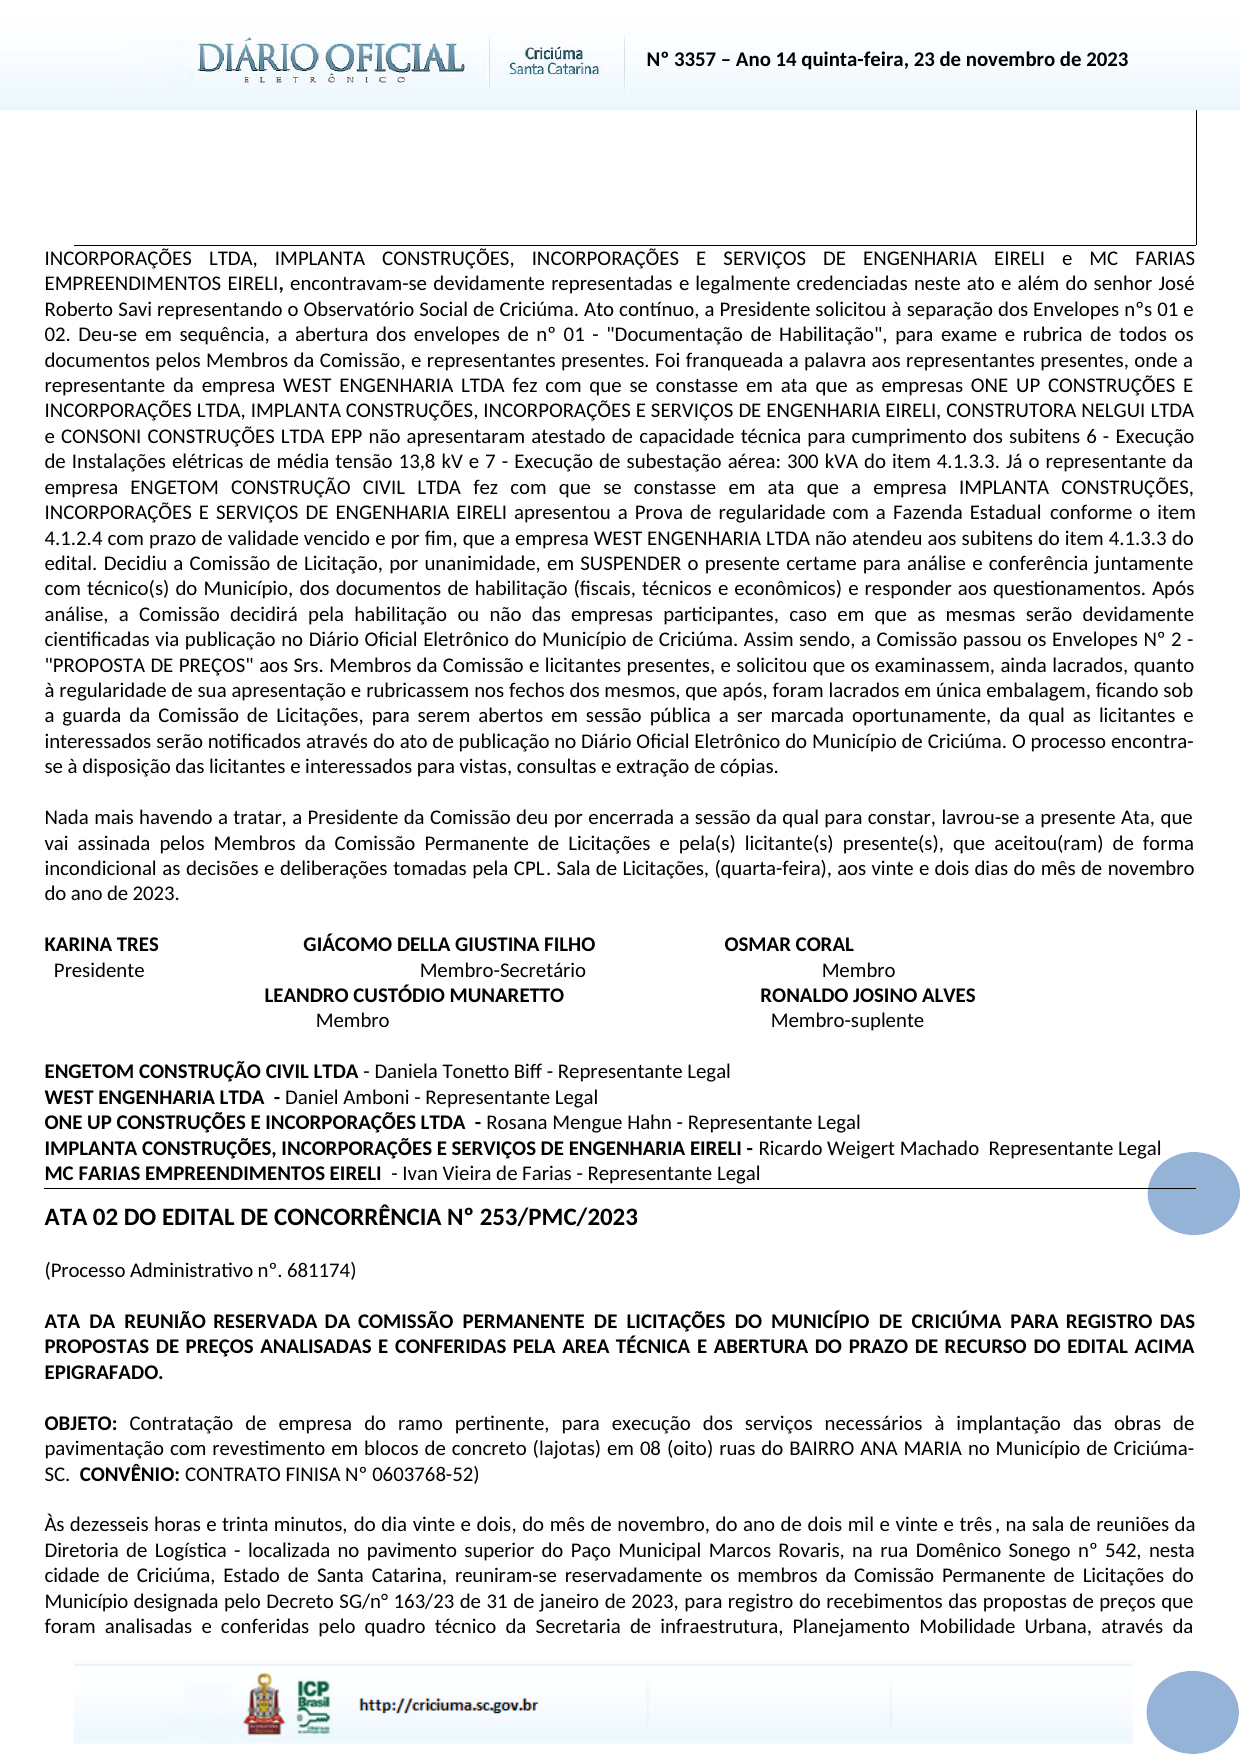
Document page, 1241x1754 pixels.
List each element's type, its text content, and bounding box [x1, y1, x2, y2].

text (Processo Administrativo nº. 681174) [44, 1257, 1196, 1283]
text ATA DA REUNIÃO RESERVADA DA COMISSÃO PERMANENTE DE LICITAÇÕES DO MUNICÍPIO DE CRICIÚMA PARA REGISTRO DAS PROPOSTAS DE PREÇOS ANALISADAS E CONFERIDAS PELA AREA TÉCNICA E ABERTURA DO PRAZO DE RECURSO DO EDITAL ACIMA EPIGRAFADO. [44, 1308, 1196, 1384]
text OBJETO: Contratação de empresa do ramo pertinente, para execução dos serviços necessários à implantação das obras de pavimentação com revestimento em blocos de concreto (lajotas) em 08 (oito) ruas do BAIRRO ANA MARIA no Município de Criciúma-SC. CONVÊNIO: CONTRATO FINISA Nº 0603768-52) [44, 1410, 1196, 1486]
text KARINA TRES GIÁCOMO DELLA GIUSTINA FILHO OSMAR CORAL [44, 931, 1196, 957]
text LEANDRO CUSTÓDIO MUNARETTO RONALDO JOSINO ALVES [44, 982, 1196, 1008]
text ENGETOM CONSTRUÇÃO CIVIL LTDA - Daniela Tonetto Biff - Representante Legal [44, 1058, 1196, 1084]
text Membro Membro-suplente [44, 1008, 1196, 1033]
text IMPLANTA CONSTRUÇÕES, INCORPORAÇÕES E SERVIÇOS DE ENGENHARIA EIRELI - Ricardo Weigert Machado Representante Legal [44, 1135, 1196, 1160]
text ONE UP CONSTRUÇÕES E INCORPORAÇÕES LTDA - Rosana Mengue Hahn - Representante Legal [44, 1109, 1196, 1135]
text WEST ENGENHARIA LTDA - Daniel Amboni - Representante Legal [44, 1084, 1196, 1109]
text Nada mais havendo a tratar, a Presidente da Comissão deu por encerrada a sessão da qual para constar, lavrou-se a presente Ata, que vai assinada pelos Membros da Comissão Permanente de Licitações e pela(s) licitante(s) presente(s), que aceitou(ram) de forma incondicional as decisões e deliberações tomadas pela CPL. Sala de Licitações, (quarta-feira), aos vinte e dois dias do mês de novembro do ano de 2023. [44, 804, 1196, 906]
text ATA 02 DO EDITAL DE CONCORRÊNCIA Nº 253/PMC/2023 [44, 1201, 1174, 1232]
text INCORPORAÇÕES LTDA, IMPLANTA CONSTRUÇÕES, INCORPORAÇÕES E SERVIÇOS DE ENGENHARIA EIRELI e MC FARIAS EMPREENDIMENTOS EIRELI, encontravam-se devidamente representadas e legalmente credenciadas neste ato e além do senhor José Roberto Savi representando o Observatório Social de Criciúma. Ato contínuo, a Presidente solicitou à separação dos Envelopes nºs 01 e 02. Deu-se em sequência, a abertura dos envelopes de nº 01 - "Documentação de Habilitação", para exame e rubrica de todos os documentos pelos Membros da Comissão, e representantes presentes. Foi franqueada a palavra aos representantes presentes, onde a representante da empresa WEST ENGENHARIA LTDA fez com que se constasse em ata que as empresas ONE UP CONSTRUÇÕES E INCORPORAÇÕES LTDA, IMPLANTA CONSTRUÇÕES, INCORPORAÇÕES E SERVIÇOS DE ENGENHARIA EIRELI, CONSTRUTORA NELGUI LTDA e CONSONI CONSTRUÇÕES LTDA EPP não apresentaram atestado de capacidade técnica para cumprimento dos subitens 6 - Execução de Instalações elétricas de média tensão 13,8 kV e 7 - Execução de subestação aérea: 300 kVA do item 4.1.3.3. Já o representante da empresa ENGETOM CONSTRUÇÃO CIVIL LTDA fez com que se constasse em ata que a empresa IMPLANTA CONSTRUÇÕES, INCORPORAÇÕES E SERVIÇOS DE ENGENHARIA EIRELI apresentou a Prova de regularidade com a Fazenda Estadual conforme o item 4.1.2.4 com prazo de validade vencido e por fim, que a empresa WEST ENGENHARIA LTDA não atendeu aos subitens do item 4.1.3.3 do edital. Decidiu a Comissão de Licitação, por unanimidade, em SUSPENDER o presente certame para análise e conferência juntamente com técnico(s) do Município, dos documentos de habilitação (fiscais, técnicos e econômicos) e responder aos questionamentos. Após análise, a Comissão decidirá pela habilitação ou não das empresas participantes, caso em que as mesmas serão devidamente cientificadas via publicação no Diário Oficial Eletrônico do Município de Criciúma. Assim sendo, a Comissão passou os Envelopes Nº 2 - "PROPOSTA DE PREÇOS" aos Srs. Membros da Comissão e licitantes presentes, e solicitou que os examinassem, ainda lacrados, quanto à regularidade de sua apresentação e rubricassem nos fechos dos mesmos, que após, foram lacrados em única embalagem, ficando sob a guarda da Comissão de Licitações, para serem abertos em sessão pública a ser marcada oportunamente, da qual as licitantes e interessados serão notificados através do ato de publicação no Diário Oficial Eletrônico do Município de Criciúma. O processo encontra-se à disposição das licitantes e interessados para vistas, consultas e extração de cópias. [44, 245, 1196, 779]
text Às dezesseis horas e trinta minutos, do dia vinte e dois, do mês de novembro, do ano de dois mil e vinte e três, na sala de reuniões da Diretoria de Logística - localizada no pavimento superior do Paço Municipal Marcos Rovaris, na rua Domênico Sonego nº 542, nesta cidade de Criciúma, Estado de Santa Catarina, reuniram-se reservadamente os membros da Comissão Permanente de Licitações do Município designada pelo Decreto SG/n° 163/23 de 31 de janeiro de 2023, para registro do recebimentos das propostas de preços que foram analisadas e conferidas pelo quadro técnico da Secretaria de infraestrutura, Planejamento Mobilidade Urbana, através da [44, 1512, 1196, 1639]
text Presidente Membro-Secretário Membro [44, 957, 1196, 982]
text MC FARIAS EMPREENDIMENTOS EIRELI - Ivan Vieira de Farias - Representante Legal [44, 1160, 1165, 1188]
